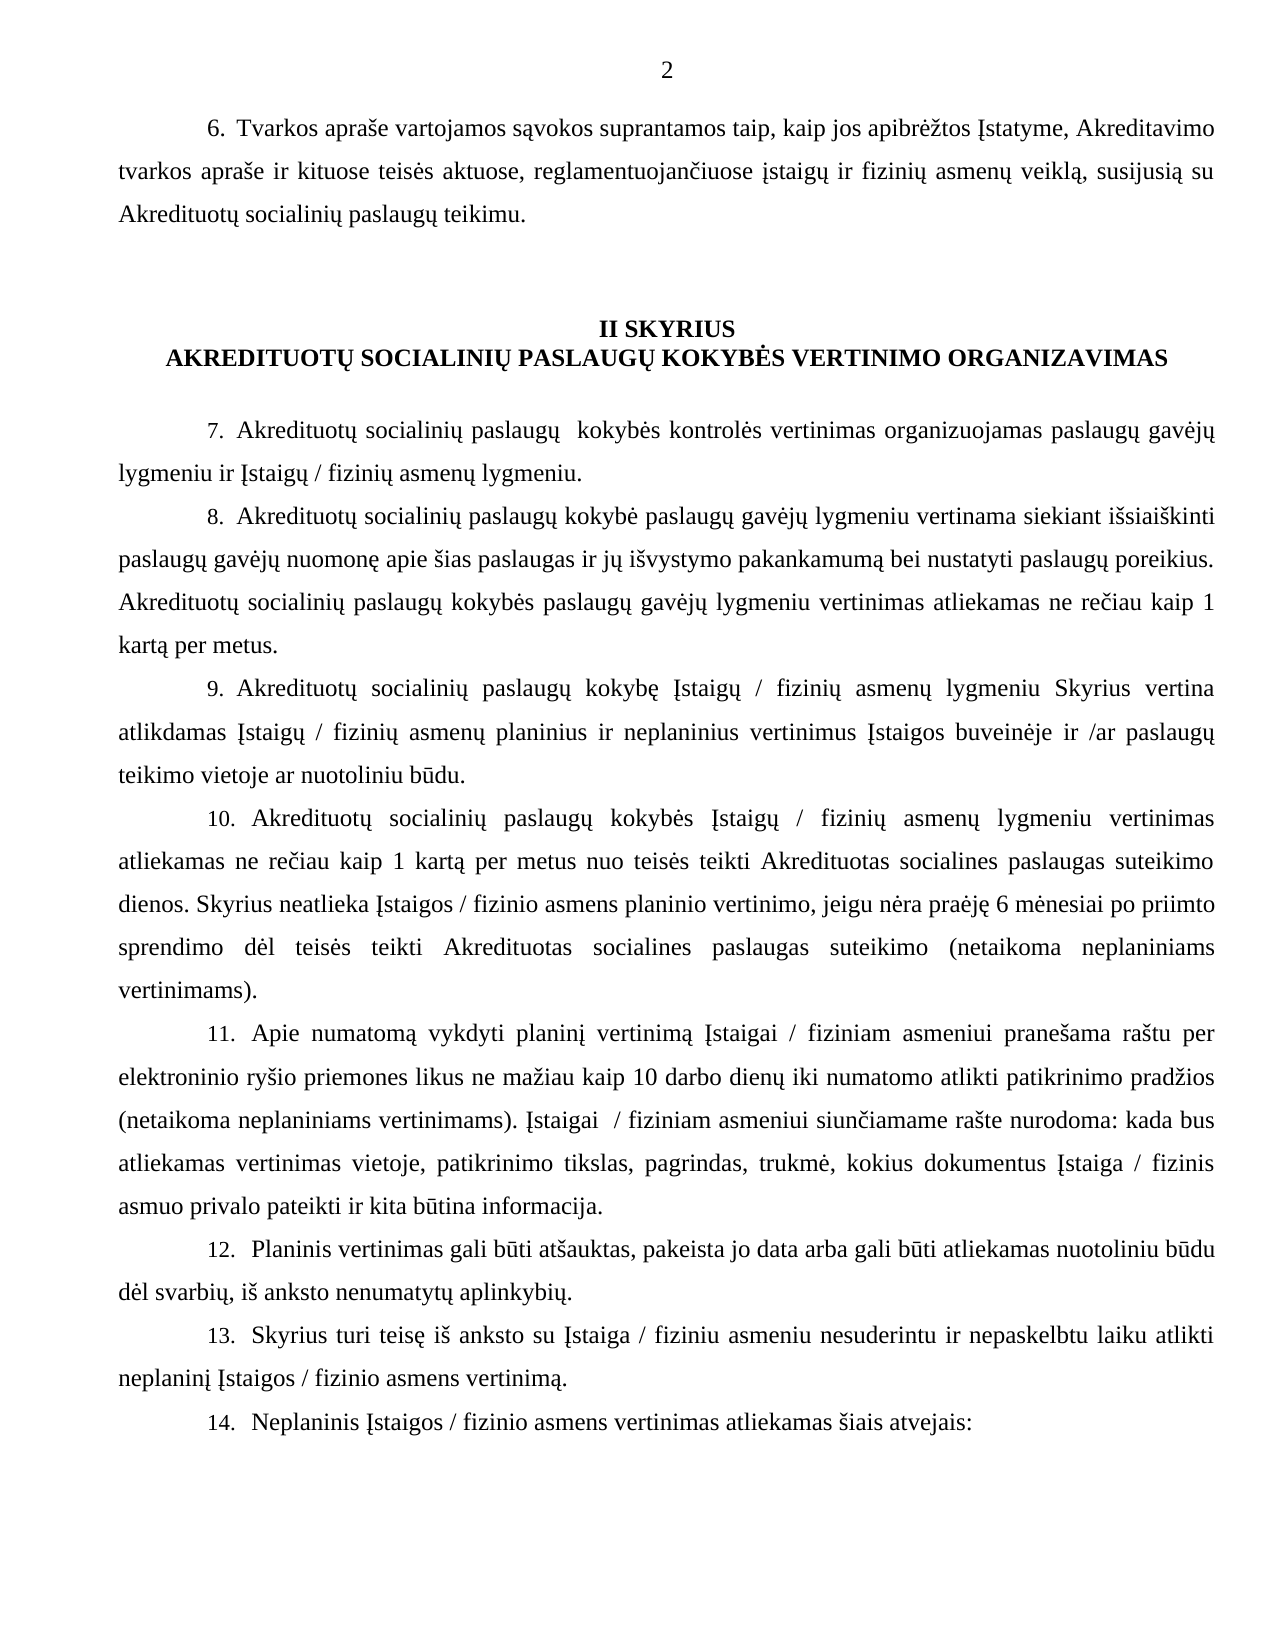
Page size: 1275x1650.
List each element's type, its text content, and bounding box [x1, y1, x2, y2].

text 6. Tvarkos apraše vartojamos sąvokos suprantamos taip, kaip jos apibrėžtos Įstatyme, Akreditavimo tvarkos apraše ir kituose teisės aktuose, reglamentuojančiuose įstaigų ir fizinių asmenų veiklą, susijusią su Akredituotų socialinių paslaugų teikimu. [118, 113, 1216, 228]
text 14. Neplaninis Įstaigos / fizinio asmens vertinimas atliekamas šiais atvejais: [118, 1407, 1216, 1435]
text 12. Planinis vertinimas gali būti atšauktas, pakeista jo data arba gali būti atliekamas nuotoliniu būdu dėl svarbių, iš anksto nenumatytų aplinkybių. [118, 1234, 1216, 1306]
text 10. Akredituotų socialinių paslaugų kokybės Įstaigų / fizinių asmenų lygmeniu vertinimas atliekamas ne rečiau kaip 1 kartą per metus nuo teisės teikti Akredituotas socialines paslaugas suteikimo dienos. Skyrius neatlieka Įstaigos / fizinio asmens planinio vertinimo, jeigu nėra praėję 6 mėnesiai po priimto sprendimo dėl teisės teikti Akredituotas socialines paslaugas suteikimo (netaikoma neplaniniams vertinimams). [118, 803, 1216, 1004]
text II SKYRIUS [118, 314, 1216, 343]
text 13. Skyrius turi teisę iš anksto su Įstaiga / fiziniu asmeniu nesuderintu ir nepaskelbtu laiku atlikti neplaninį Įstaigos / fizinio asmens vertinimą. [118, 1320, 1216, 1392]
text AKREDITUOTŲ SOCIALINIŲ PASLAUGŲ KOKYBĖS VERTINIMO ORGANIZAVIMAS [118, 343, 1216, 372]
text 9. Akredituotų socialinių paslaugų kokybę Įstaigų / fizinių asmenų lygmeniu Skyrius vertina atlikdamas Įstaigų / fizinių asmenų planinius ir neplaninius vertinimus Įstaigos buveinėje ir /ar paslaugų teikimo vietoje ar nuotoliniu būdu. [118, 673, 1216, 788]
text 11. Apie numatomą vykdyti planinį vertinimą Įstaigai / fiziniam asmeniui pranešama raštu per elektroninio ryšio priemones likus ne mažiau kaip 10 darbo dienų iki numatomo atlikti patikrinimo pradžios (netaikoma neplaniniams vertinimams). Įstaigai / fiziniam asmeniui siunčiamame rašte nurodoma: kada bus atliekamas vertinimas vietoje, patikrinimo tikslas, pagrindas, trukmė, kokius dokumentus Įstaiga / fizinis asmuo privalo pateikti ir kita būtina informacija. [118, 1018, 1216, 1220]
text 8. Akredituotų socialinių paslaugų kokybė paslaugų gavėjų lygmeniu vertinama siekiant išsiaiškinti paslaugų gavėjų nuomonę apie šias paslaugas ir jų išvystymo pakankamumą bei nustatyti paslaugų poreikius. Akredituotų socialinių paslaugų kokybės paslaugų gavėjų lygmeniu vertinimas atliekamas ne rečiau kaip 1 kartą per metus. [118, 501, 1216, 659]
text 7. Akredituotų socialinių paslaugų kokybės kontrolės vertinimas organizuojamas paslaugų gavėjų lygmeniu ir Įstaigų / fizinių asmenų lygmeniu. [118, 415, 1216, 487]
